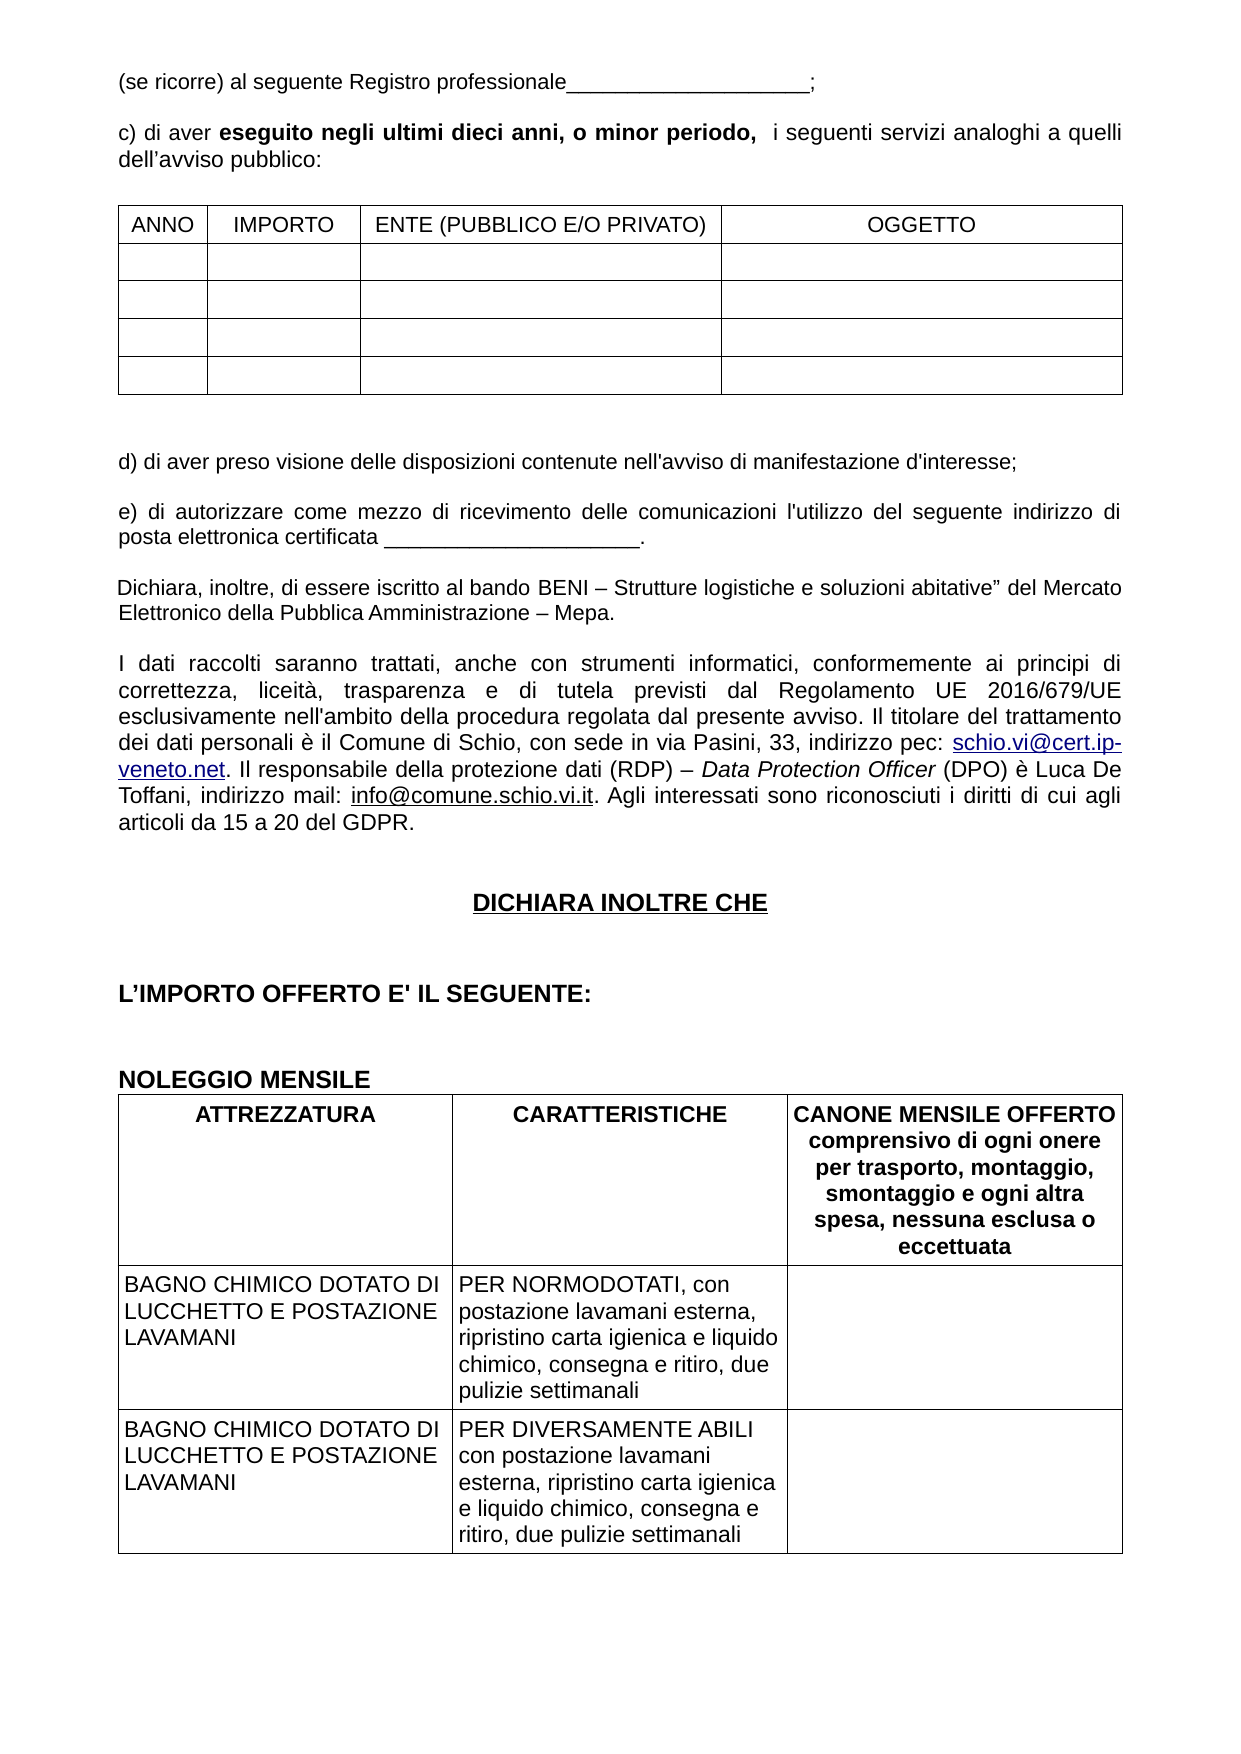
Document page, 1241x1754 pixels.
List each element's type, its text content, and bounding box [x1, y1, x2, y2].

table_header ATTREZZATURA [119, 1095, 452, 1265]
table_cell [788, 1410, 1122, 1553]
table_header CARATTERISTICHE [453, 1095, 787, 1265]
table_header ANNO [119, 206, 207, 243]
table_cell [361, 244, 721, 280]
table_cell [208, 244, 360, 280]
text L’IMPORTO OFFERTO E' IL SEGUENTE: [118, 979, 1122, 1008]
text e) di autorizzare come mezzo di ricevimento delle comunicazioni l'utilizzo del seguente indirizzo di posta elettronica certificata _____________________. [118, 499, 1122, 549]
table_cell [361, 281, 721, 318]
table_cell [119, 357, 207, 393]
table_cell [788, 1266, 1122, 1409]
table_cell PER NORMODOTATI, con postazione lavamani esterna, ripristino carta igienica e liquido chimico, consegna e ritiro, due pulizie settimanali [453, 1266, 787, 1409]
table_cell [119, 281, 207, 318]
table_cell [722, 281, 1122, 318]
table_cell [361, 319, 721, 356]
text (se ricorre) al seguente Registro professionale____________________; [118, 69, 1122, 94]
table_cell [208, 319, 360, 356]
table_cell PER DIVERSAMENTE ABILI con postazione lavamani esterna, ripristino carta igienica e liquido chimico, consegna e ritiro, due pulizie settimanali [453, 1410, 787, 1553]
table_cell [722, 319, 1122, 356]
table_cell [208, 281, 360, 318]
table_cell BAGNO CHIMICO DOTATO DI LUCCHETTO E POSTAZIONE LAVAMANI [119, 1266, 452, 1409]
table_cell [119, 319, 207, 356]
table_header CANONE MENSILE OFFERTO comprensivo di ogni onere per trasporto, montaggio, smontaggio e ogni altra spesa, nessuna esclusa o eccettuata [788, 1095, 1122, 1265]
text I dati raccolti saranno trattati, anche con strumenti informatici, conformemente ai principi di correttezza, liceità, trasparenza e di tutela previsti dal Regolamento UE 2016/679/UE esclusivamente nell'ambito della procedura regolata dal presente avviso. Il titolare del trattamento dei dati personali è il Comune di Schio, con sede in via Pasini, 33, indirizzo pec: schio.vi@cert.ip-veneto.net. Il responsabile della protezione dati (RDP) – Data Protection Officer (DPO) è Luca De Toffani, indirizzo mail: info@comune.schio.vi.it. Agli interessati sono riconosciuti i diritti di cui agli articoli da 15 a 20 del GDPR. [118, 650, 1122, 835]
table_cell [722, 357, 1122, 393]
table_header ENTE (PUBBLICO E/O PRIVATO) [361, 206, 721, 243]
table_cell [361, 357, 721, 393]
text Dichiara, inoltre, di essere iscritto al bando BENI – Strutture logistiche e soluzioni abitative” del Mercato Elettronico della Pubblica Amministrazione – Mepa. [117, 575, 1122, 625]
text c) di aver eseguito negli ultimi dieci anni, o minor periodo, i seguenti servizi analoghi a quelli dell’avviso pubblico: [118, 119, 1122, 172]
text NOLEGGIO MENSILE [118, 1065, 1122, 1094]
table_cell [119, 244, 207, 280]
text DICHIARA INOLTRE CHE [118, 887, 1122, 916]
table_cell BAGNO CHIMICO DOTATO DI LUCCHETTO E POSTAZIONE LAVAMANI [119, 1410, 452, 1553]
table_cell [722, 244, 1122, 280]
table_cell [208, 357, 360, 393]
table_header IMPORTO [208, 206, 360, 243]
table_header OGGETTO [722, 206, 1122, 243]
text d) di aver preso visione delle disposizioni contenute nell'avviso di manifestazione d'interesse; [118, 449, 1122, 474]
